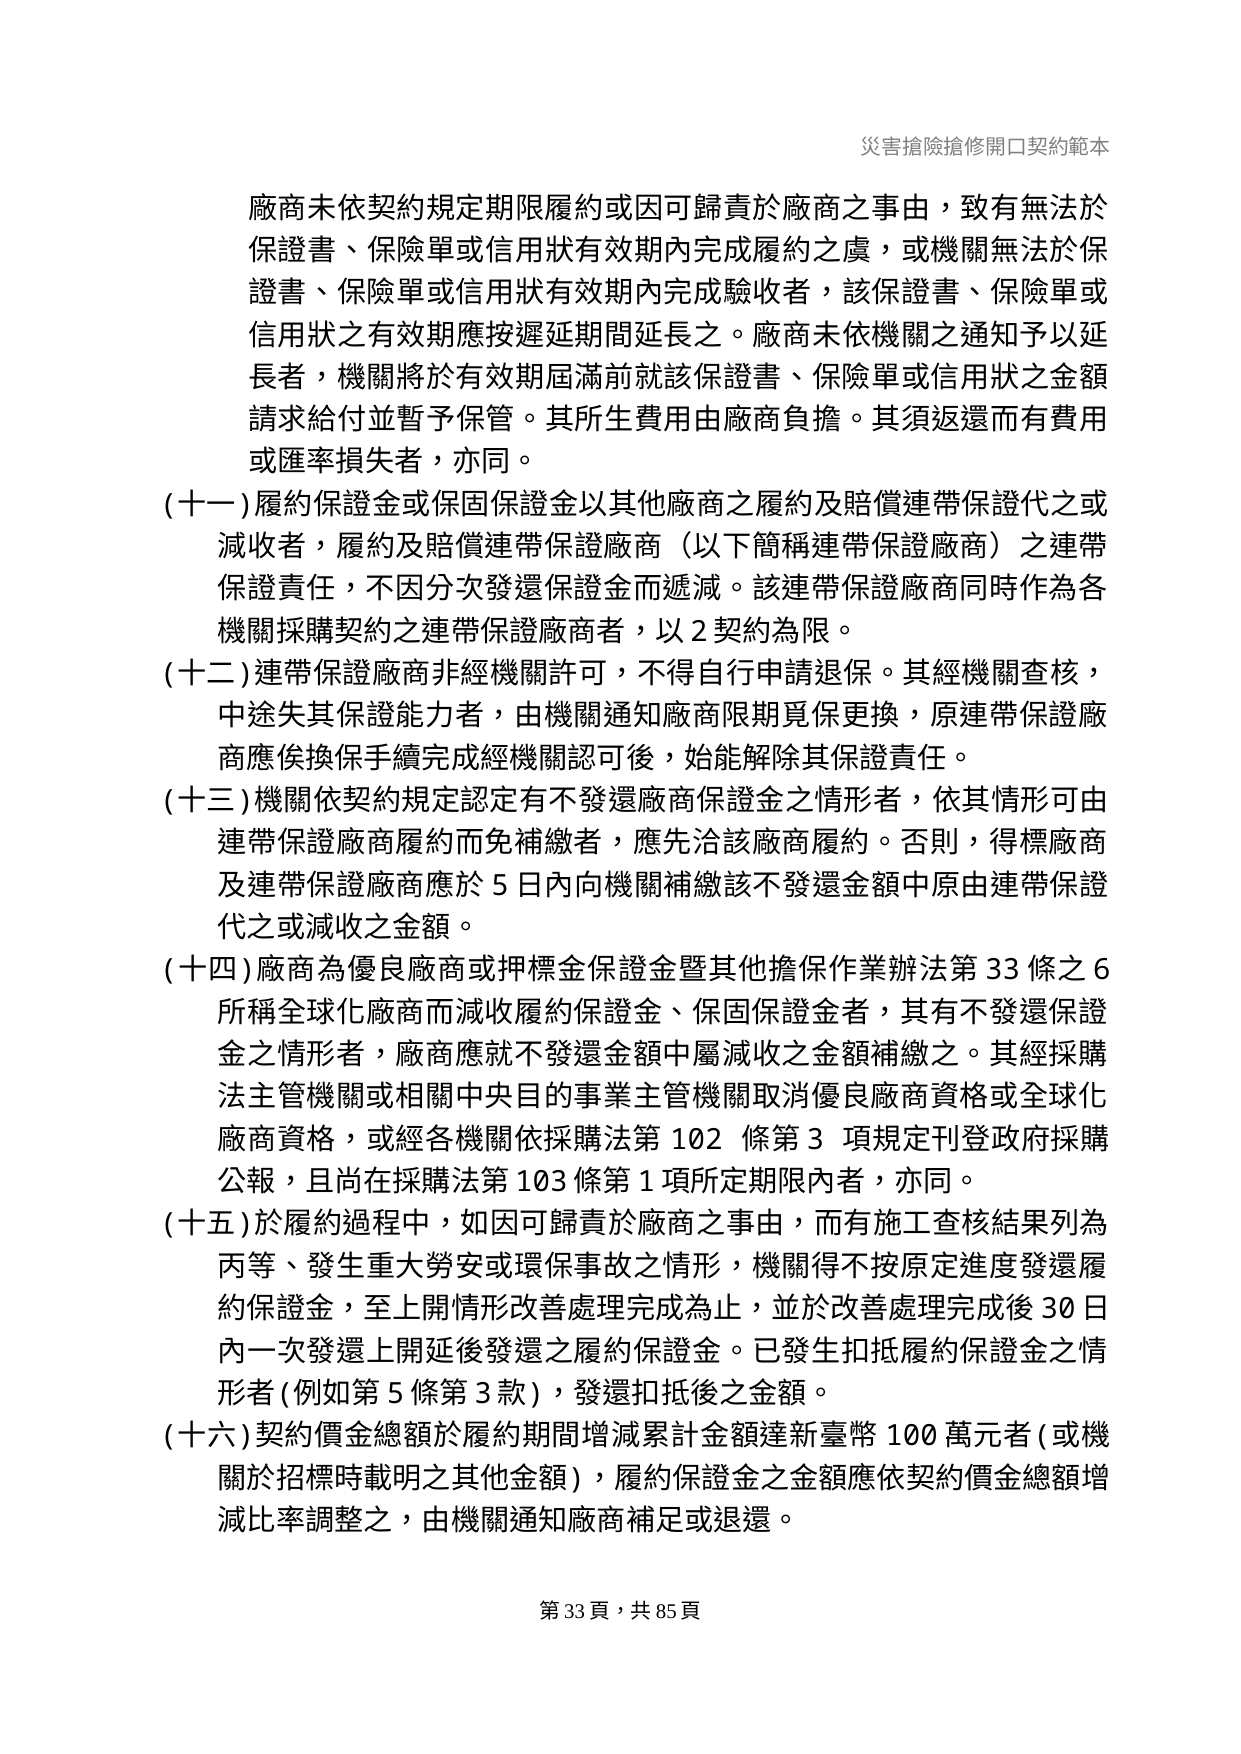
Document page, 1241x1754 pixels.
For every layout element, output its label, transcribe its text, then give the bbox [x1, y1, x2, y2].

text (十四)廠商為優良廠商或押標金保證金暨其他擔保作業辦法第33條之6所稱全球化廠商而減收履約保證金、保固保證金者，其有不發還保證金之情形者，廠商應就不發還金額中屬減收之金額補繳之。其經採購法主管機關或相關中央目的事業主管機關取消優良廠商資格或全球化廠商資格，或經各機關依採購法第102 條第3 項規定刊登政府採購公報，且尚在採購法第103條第1項所定期限內者，亦同。 [159, 946, 1110, 1200]
text (十一)履約保證金或保固保證金以其他廠商之履約及賠償連帶保證代之或減收者，履約及賠償連帶保證廠商（以下簡稱連帶保證廠商）之連帶保證責任，不因分次發還保證金而遞減。該連帶保證廠商同時作為各機關採購契約之連帶保證廠商者，以2契約為限。 [159, 480, 1110, 649]
text (十三)機關依契約規定認定有不發還廠商保證金之情形者，依其情形可由連帶保證廠商履約而免補繳者，應先洽該廠商履約。否則，得標廠商及連帶保證廠商應於5日內向機關補繳該不發還金額中原由連帶保證代之或減收之金額。 [159, 777, 1110, 946]
text 廠商未依契約規定期限履約或因可歸責於廠商之事由，致有無法於保證書、保險單或信用狀有效期內完成履約之虞，或機關無法於保證書、保險單或信用狀有效期內完成驗收者，該保證書、保險單或信用狀之有效期應按遲延期間延長之。廠商未依機關之通知予以延長者，機關將於有效期屆滿前就該保證書、保險單或信用狀之金額請求給付並暫予保管。其所生費用由廠商負擔。其須返還而有費用或匯率損失者，亦同。 [248, 184, 1110, 480]
text (十六)契約價金總額於履約期間增減累計金額達新臺幣100萬元者(或機關於招標時載明之其他金額)，履約保證金之金額應依契約價金總額增減比率調整之，由機關通知廠商補足或退還。 [159, 1412, 1110, 1539]
text (十二)連帶保證廠商非經機關許可，不得自行申請退保。其經機關查核，中途失其保證能力者，由機關通知廠商限期覓保更換，原連帶保證廠商應俟換保手續完成經機關認可後，始能解除其保證責任。 [159, 649, 1110, 777]
text (十五)於履約過程中，如因可歸責於廠商之事由，而有施工查核結果列為丙等、發生重大勞安或環保事故之情形，機關得不按原定進度發還履約保證金，至上開情形改善處理完成為止，並於改善處理完成後30日內一次發還上開延後發還之履約保證金。已發生扣抵履約保證金之情形者(例如第5條第3款)，發還扣抵後之金額。 [159, 1200, 1110, 1412]
